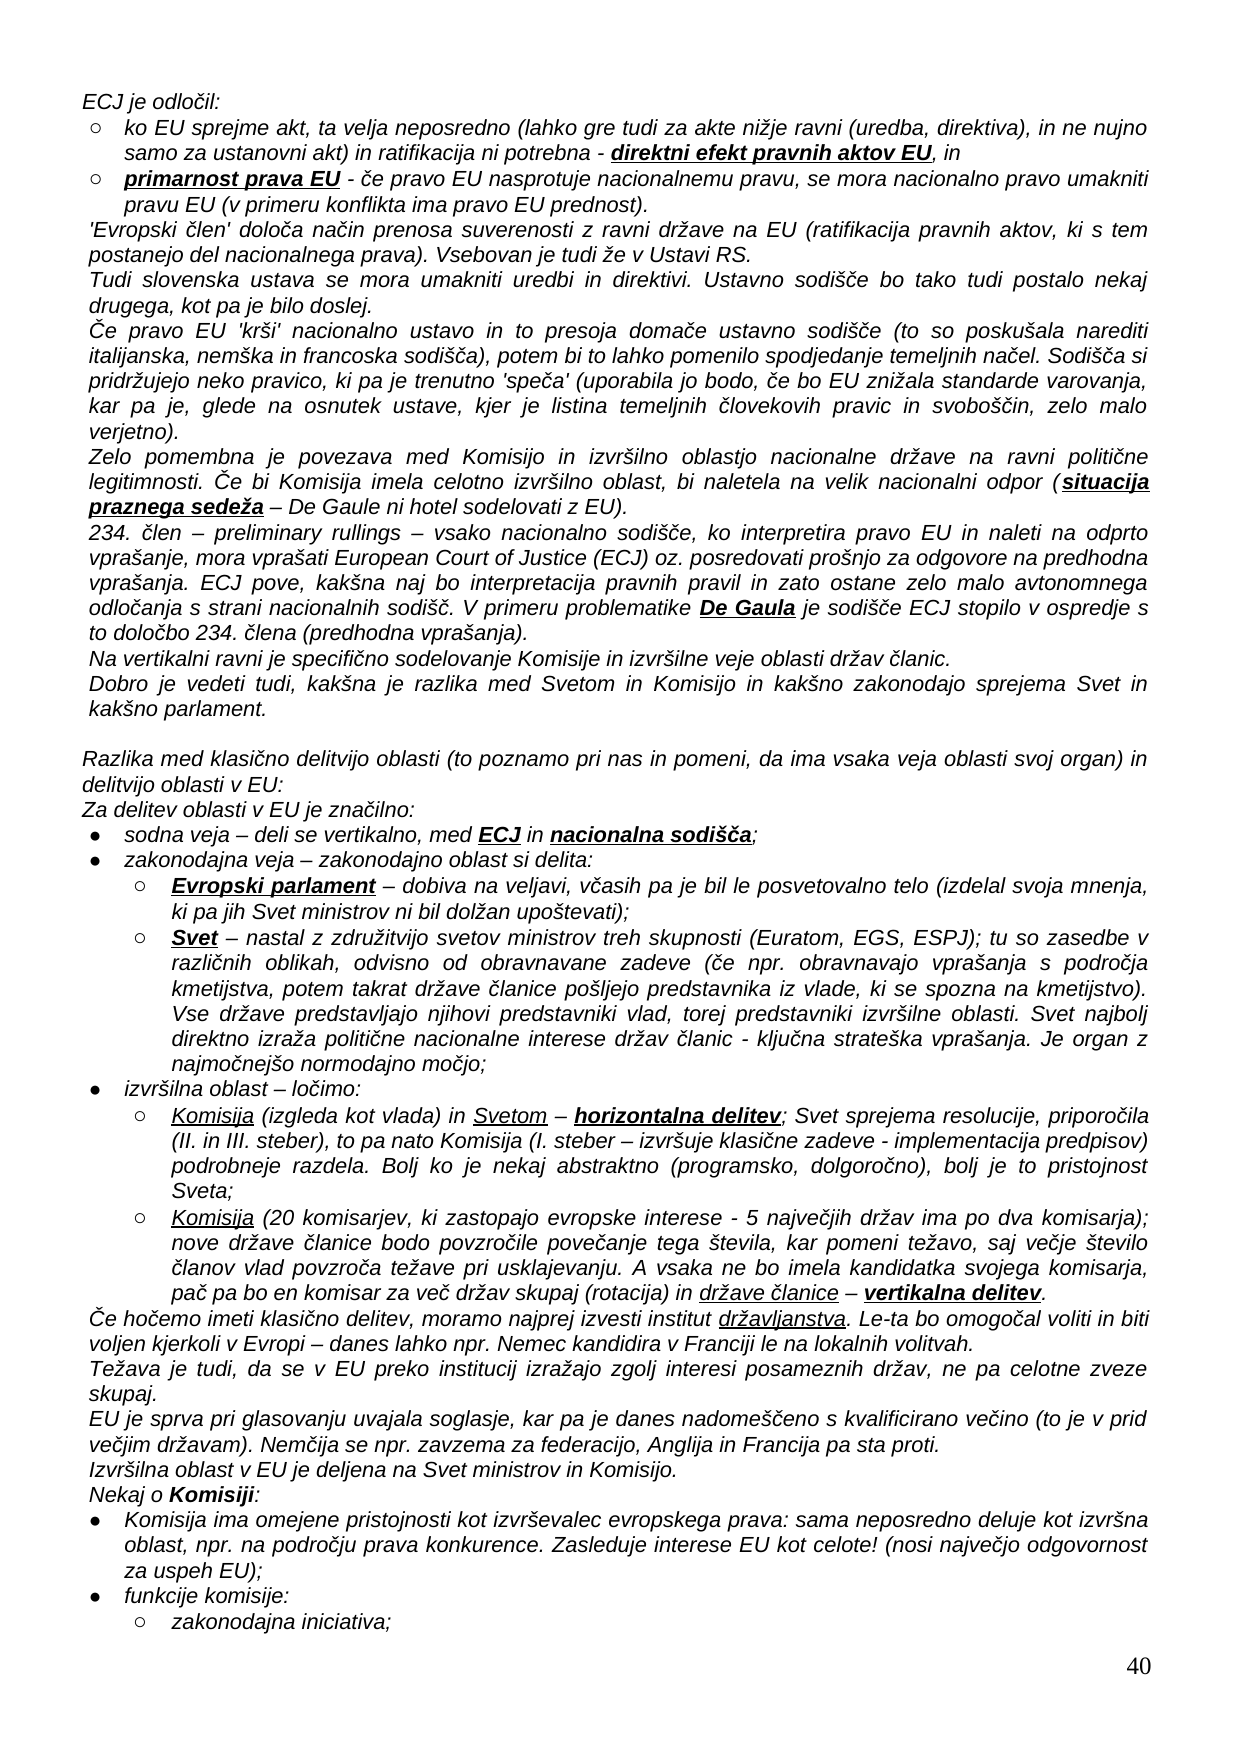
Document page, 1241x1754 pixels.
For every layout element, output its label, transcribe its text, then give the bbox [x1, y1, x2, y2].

text Dobro je vedeti tudi, kakšna je razlika med Svetom in Komisijo in kakšno zakonodajo sprejema Svet in kakšno parlament. [89, 671, 1152, 721]
text Za delitev oblasti v EU je značilno: [82, 797, 1152, 822]
text 'Evropski člen' določa način prenosa suverenosti z ravni države na EU (ratifikacija pravnih aktov, ki s tem postanejo del nacionalnega prava). Vsebovan je tudi že v Ustavi RS. [89, 217, 1152, 267]
list zakonodajna iniciativa; [133, 1608, 1152, 1634]
list Svet – nastal z združitvijo svetov ministrov treh skupnosti (Euratom, EGS, ESPJ); tu so zasedbe v različnih oblikah, odvisno od obravnavane zadeve (če npr. obravnavajo vprašanja s področja kmetijstva, potem takrat države članice pošljejo predstavnika iz vlade, ki se spozna na kmetijstvo). Vse države predstavljajo njihovi predstavniki vlad, torej predstavniki izvršilne oblasti. Svet najbolj direktno izraža politične nacionalne interese držav članic - ključna strateška vprašanja. Je organ z najmočnejšo normodajno močjo; [133, 924, 1152, 1076]
list Evropski parlament – dobiva na veljavi, včasih pa je bil le posvetovalno telo (izdelal svoja mnenja, ki pa jih Svet ministrov ni bil dolžan upoštevati); [133, 872, 1152, 924]
text Če pravo EU 'krši' nacionalno ustavo in to presoja domače ustavno sodišče (to so poskušala narediti italijanska, nemška in francoska sodišča), potem bi to lahko pomenilo spodjedanje temeljnih načel. Sodišča si pridržujejo neko pravico, ki pa je trenutno 'speča' (uporabila jo bodo, če bo EU znižala standarde varovanja, kar pa je, glede na osnutek ustave, kjer je listina temeljnih človekovih pravic in svoboščin, zelo malo verjetno). [89, 318, 1152, 444]
text Razlika med klasično delitvijo oblasti (to poznamo pri nas in pomeni, da ima vsaka veja oblasti svoj organ) in delitvijo oblasti v EU: [82, 746, 1152, 797]
list funkcije komisije: [89, 1583, 1152, 1608]
list Komisija ima omejene pristojnosti kot izvrševalec evropskega prava: sama neposredno deluje kot izvršna oblast, npr. na področju prava konkurence. Zasleduje interese EU kot celote! (nosi največjo odgovornost za uspeh EU); [89, 1507, 1152, 1583]
text Težava je tudi, da se v EU preko institucij izražajo zgolj interesi posameznih držav, ne pa celotne zveze skupaj. [89, 1356, 1152, 1406]
text Tudi slovenska ustava se mora umakniti uredbi in direktivi. Ustavno sodišče bo tako tudi postalo nekaj drugega, kot pa je bilo doslej. [89, 267, 1152, 318]
text Izvršilna oblast v EU je deljena na Svet ministrov in Komisijo. [89, 1457, 1152, 1482]
text Če hočemo imeti klasično delitev, moramo najprej izvesti institut državljanstva. Le-ta bo omogočal voliti in biti voljen kjerkoli v Evropi – danes lahko npr. Nemec kandidira v Franciji le na lokalnih volitvah. [89, 1306, 1152, 1356]
list Komisija (izgleda kot vlada) in Svetom – horizontalna delitev; Svet sprejema resolucije, priporočila (II. in III. steber), to pa nato Komisija (I. steber – izvršuje klasične zadeve - implementacija predpisov) podrobneje razdela. Bolj ko je nekaj abstraktno (programsko, dolgoročno), bolj je to pristojnost Sveta; [133, 1102, 1152, 1203]
text 234. člen – preliminary rullings – vsako nacionalno sodišče, ko interpretira pravo EU in naleti na odprto vprašanje, mora vprašati European Court of Justice (ECJ) oz. posredovati prošnjo za odgovore na predhodna vprašanja. ECJ pove, kakšna naj bo interpretacija pravnih pravil in zato ostane zelo malo avtonomnega odločanja s strani nacionalnih sodišč. V primeru problematike De Gaula je sodišče ECJ stopilo v ospredje s to določbo 234. člena (predhodna vprašanja). [89, 519, 1152, 646]
text ECJ je odločil: [82, 89, 1152, 114]
list zakonodajna veja – zakonodajno oblast si delita: [89, 847, 1152, 872]
list primarnost prava EU - če pravo EU nasprotuje nacionalnemu pravu, se mora nacionalno pravo umakniti pravu EU (v primeru konflikta ima pravo EU prednost). [89, 165, 1152, 217]
text EU je sprva pri glasovanju uvajala soglasje, kar pa je danes nadomeščeno s kvalificirano večino (to je v prid večjim državam). Nemčija se npr. zavzema za federacijo, Anglija in Francija pa sta proti. [89, 1406, 1152, 1457]
text Nekaj o Komisiji: [89, 1482, 1152, 1507]
list Komisija (20 komisarjev, ki zastopajo evropske interese - 5 največjih držav ima po dva komisarja); nove države članice bodo povzročile povečanje tega števila, kar pomeni težavo, saj večje število članov vlad povzroča težave pri usklajevanju. A vsaka ne bo imela kandidatka svojega komisarja, pač pa bo en komisar za več držav skupaj (rotacija) in države članice – vertikalna delitev. [133, 1203, 1152, 1306]
text Na vertikalni ravni je specifično sodelovanje Komisije in izvršilne veje oblasti držav članic. [89, 646, 1152, 671]
list sodna veja – deli se vertikalno, med ECJ in nacionalna sodišča; [89, 822, 1152, 847]
text Zelo pomembna je povezava med Komisijo in izvršilno oblastjo nacionalne države na ravni politične legitimnosti. Če bi Komisija imela celotno izvršilno oblast, bi naletela na velik nacionalni odpor (situacija praznega sedeža – De Gaule ni hotel sodelovati z EU). [89, 444, 1152, 519]
list ko EU sprejme akt, ta velja neposredno (lahko gre tudi za akte nižje ravni (uredba, direktiva), in ne nujno samo za ustanovni akt) in ratifikacija ni potrebna - direktni efekt pravnih aktov EU, in [89, 114, 1152, 165]
list izvršilna oblast – ločimo: [89, 1076, 1152, 1102]
